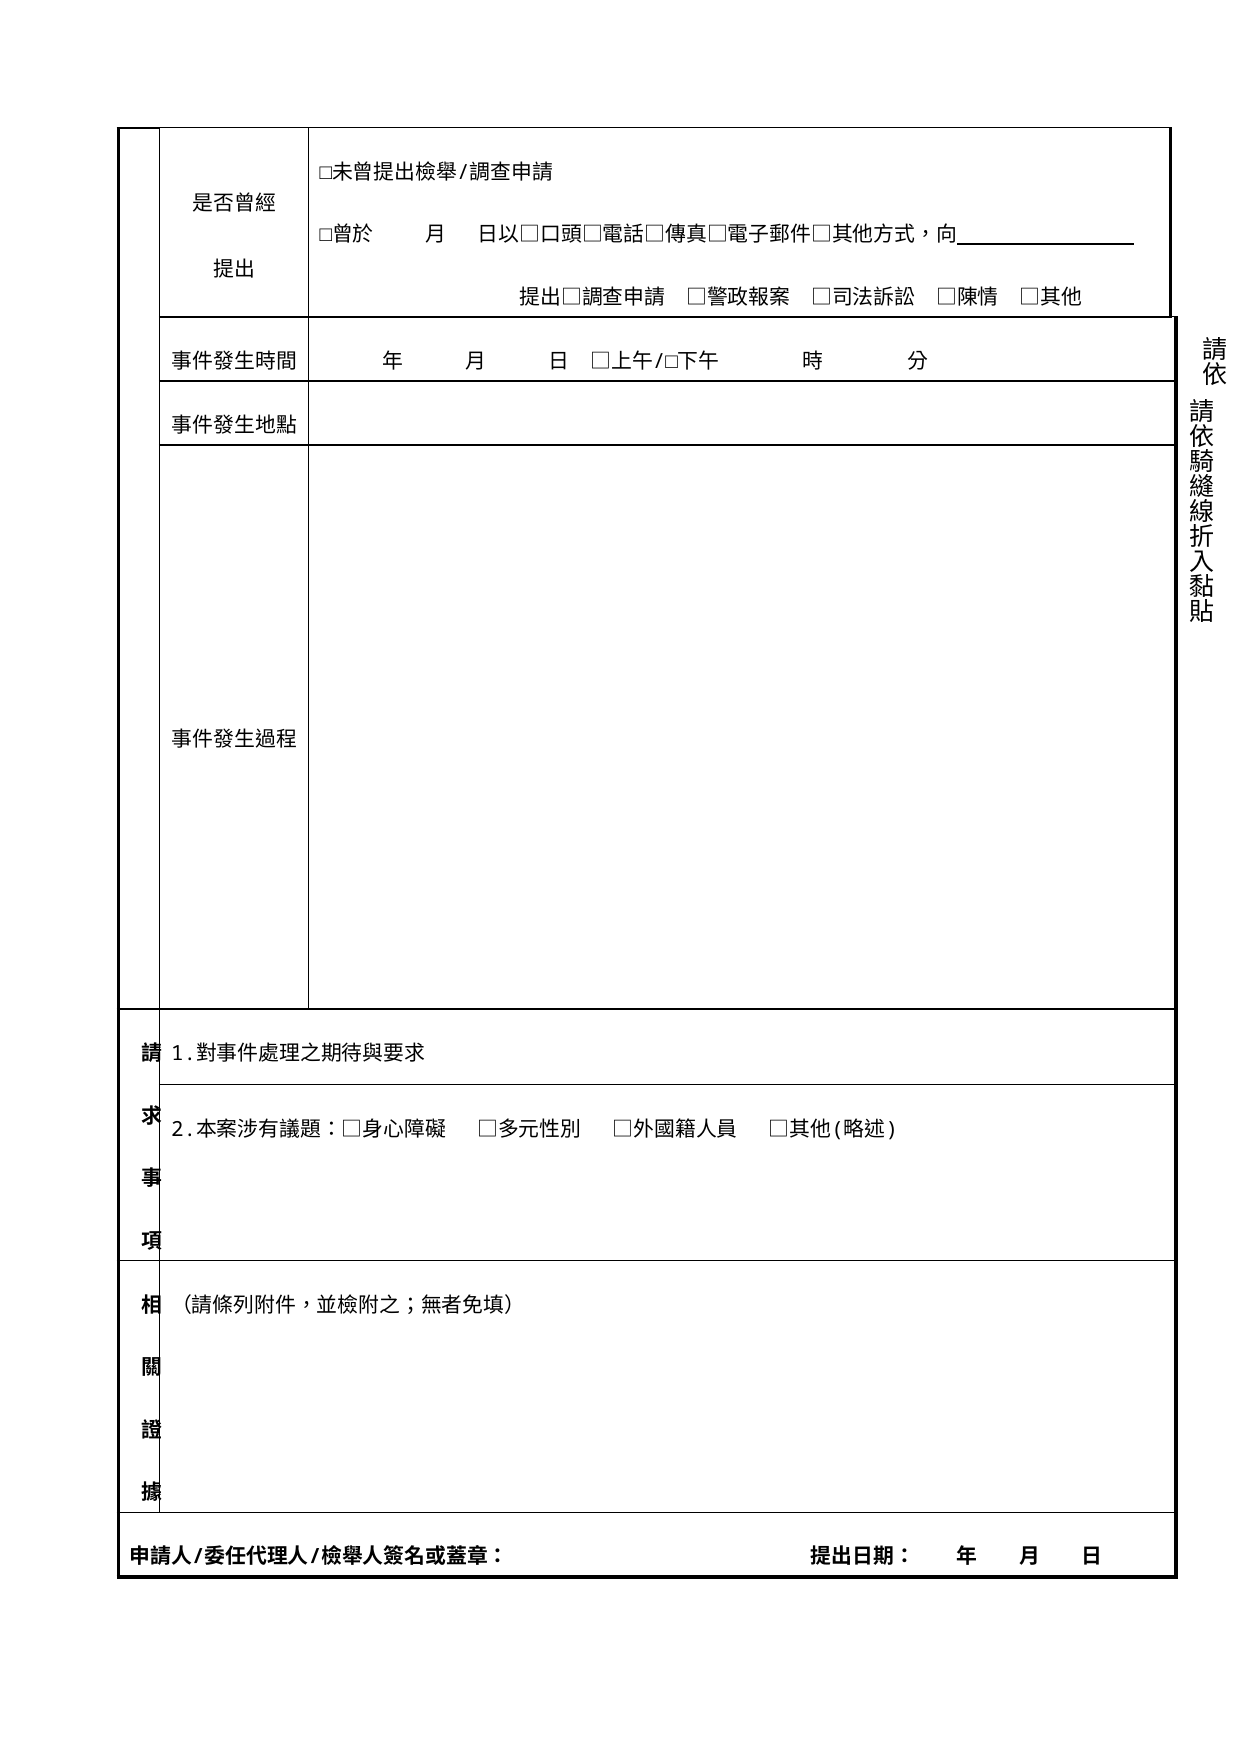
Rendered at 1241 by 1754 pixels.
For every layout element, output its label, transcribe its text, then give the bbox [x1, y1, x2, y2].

table_cell 年 月 日 □上午/□下午 時 分 [309, 317, 1174, 380]
table_cell 相關證據 [120, 1261, 159, 1511]
table_cell [1172, 127, 1176, 316]
table_cell □未曾提出檢舉/調查申請 □曾於 月 日以□口頭□電話□傳真□電子郵件□其他方式，向 提出□調查申請 □警政報案 □司法訴訟 □陳情 □其他 [309, 128, 1169, 316]
table_cell 申請人/委任代理人/檢舉人簽名或蓋章： 提出日期： 年 月 日 [120, 1513, 1174, 1575]
table_cell 事件發生時間 [160, 318, 308, 380]
table_cell [309, 382, 1174, 444]
table_cell [309, 446, 1174, 1008]
table_cell 事實內容 [120, 129, 159, 1008]
table_cell 是否曾經 提出 [160, 128, 308, 316]
table_cell 事件發生地點 [160, 382, 308, 444]
table_cell 請求事項 [120, 1010, 159, 1260]
table_cell 事件發生過程 [160, 446, 308, 1008]
table_cell 2.本案涉有議題：□身心障礙 □多元性別 □外國籍人員 □其他(略述) [160, 1085, 1174, 1260]
table_cell （請條列附件，並檢附之；無者免填） [160, 1261, 1174, 1511]
table_cell 1.對事件處理之期待與要求 [160, 1010, 1174, 1084]
table_cell 年 月 日 □上午/□下午 時 分 [1179, 336, 1240, 636]
